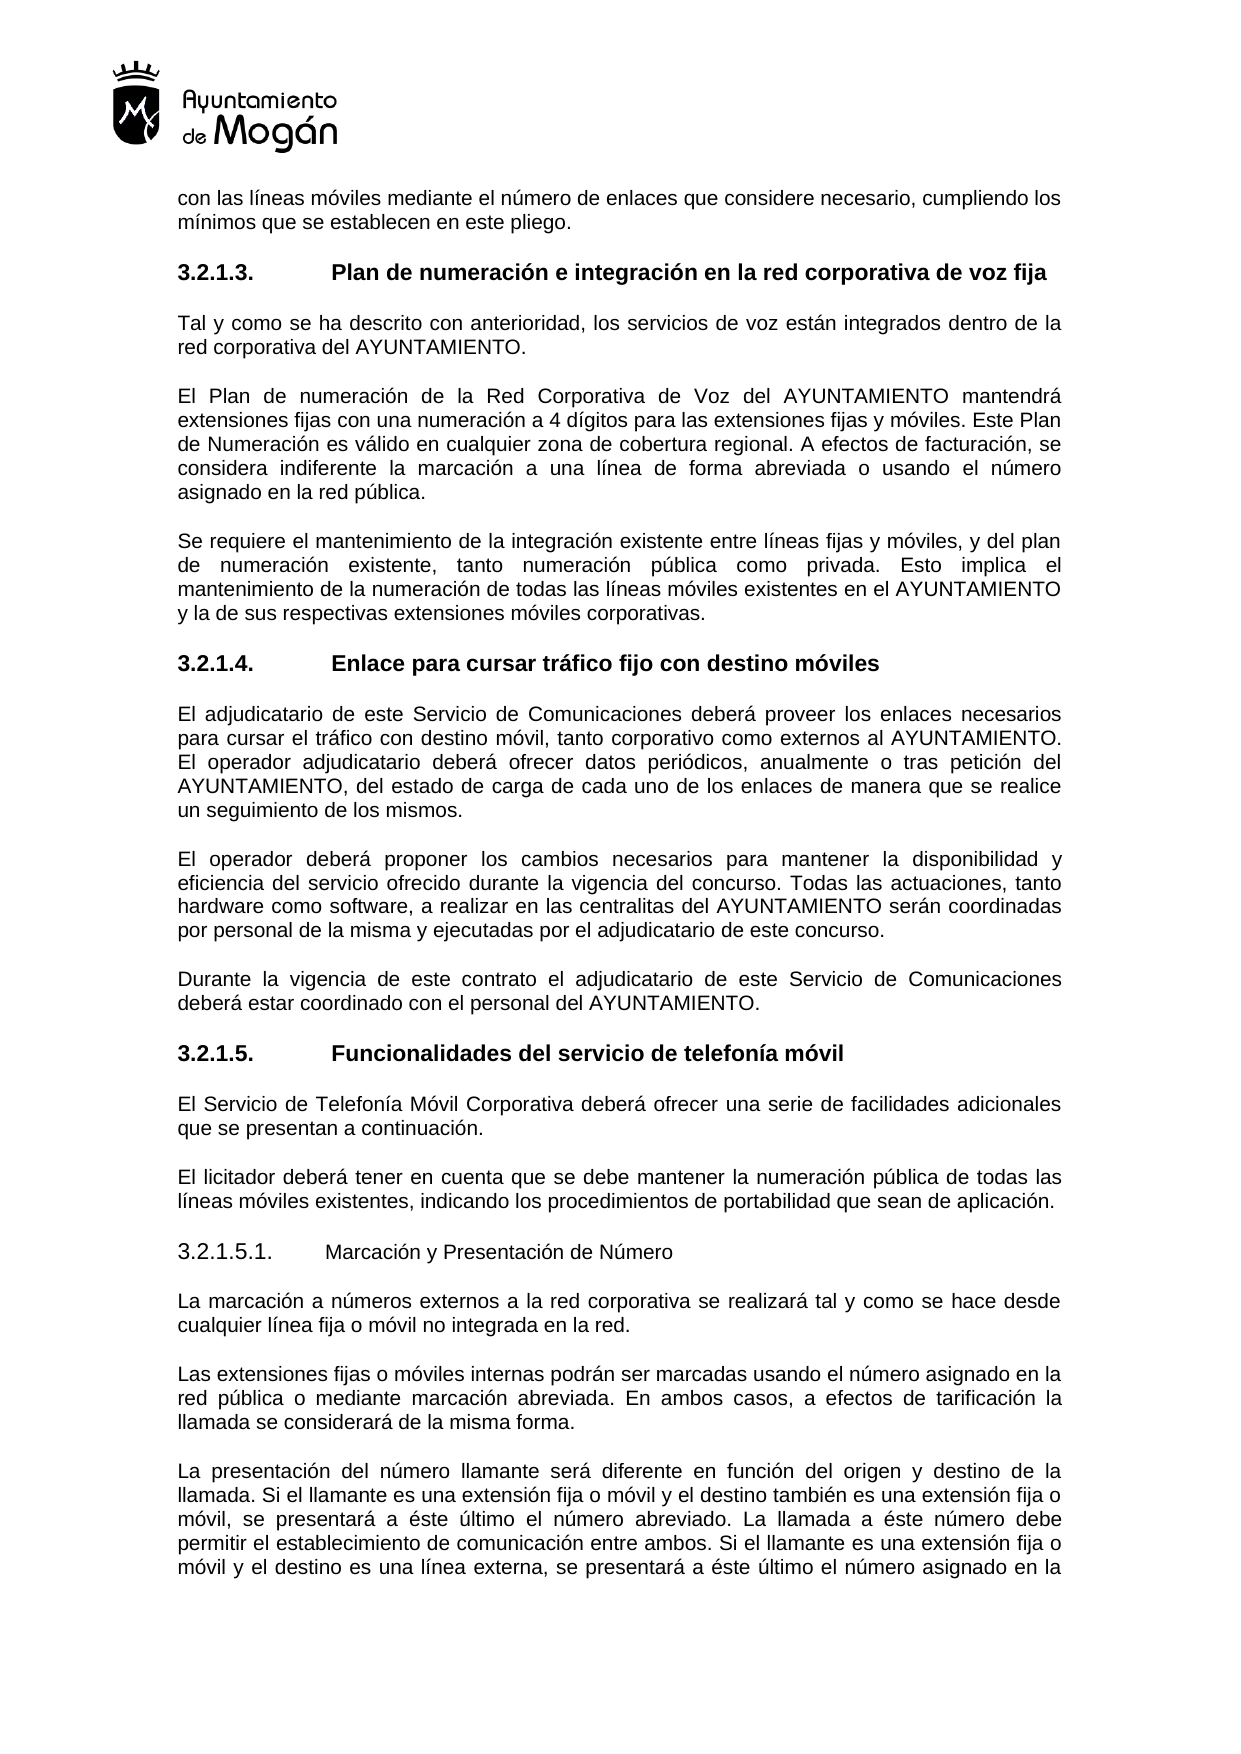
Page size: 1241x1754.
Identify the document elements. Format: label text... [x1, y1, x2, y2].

subtitle 3.2.1.4. Enlace para cursar tráfico fijo con destino móviles [177, 650, 1063, 676]
text El Plan de numeración de la Red Corporativa de Voz del AYUNTAMIENTO mantendrá extensiones fijas con una numeración a 4 dígitos para las extensiones fijas y móviles. Este Plan de Numeración es válido en cualquier zona de cobertura regional. A efectos de facturación, se considera indiferente la marcación a una línea de forma abreviada o usando el número asignado en la red pública. [177, 384, 1063, 504]
text Las extensiones fijas o móviles internas podrán ser marcadas usando el número asignado en la red pública o mediante marcación abreviada. En ambos casos, a efectos de tarificación la llamada se considerará de la misma forma. [177, 1362, 1063, 1434]
text El operador deberá proponer los cambios necesarios para mantener la disponibilidad y eficiencia del servicio ofrecido durante la vigencia del concurso. Todas las actuaciones, tanto hardware como software, a realizar en las centralitas del AYUNTAMIENTO serán coordinadas por personal de la misma y ejecutadas por el adjudicatario de este concurso. [177, 846, 1063, 942]
text La presentación del número llamante será diferente en función del origen y destino de la llamada. Si el llamante es una extensión fija o móvil y el destino también es una extensión fija o móvil, se presentará a éste último el número abreviado. La llamada a éste número debe permitir el establecimiento de comunicación entre ambos. Si el llamante es una extensión fija o móvil y el destino es una línea externa, se presentará a éste último el número asignado en la [177, 1459, 1063, 1579]
subtitle 3.2.1.3. Plan de numeración e integración en la red corporativa de voz fija [177, 259, 1063, 286]
text Se requiere el mantenimiento de la integración existente entre líneas fijas y móviles, y del plan de numeración existente, tanto numeración pública como privada. Esto implica el mantenimiento de la numeración de todas las líneas móviles existentes en el AYUNTAMIENTO y la de sus respectivas extensiones móviles corporativas. [177, 529, 1063, 625]
text El licitador deberá tener en cuenta que se debe mantener la numeración pública de todas las líneas móviles existentes, indicando los procedimientos de portabilidad que sean de aplicación. [177, 1165, 1063, 1213]
text con las líneas móviles mediante el número de enlaces que considere necesario, cumpliendo los mínimos que se establecen en este pliego. [177, 186, 1063, 234]
text La marcación a números externos a la red corporativa se realizará tal y como se hace desde cualquier línea fija o móvil no integrada en la red. [177, 1289, 1063, 1337]
text El Servicio de Telefonía Móvil Corporativa deberá ofrecer una serie de facilidades adicionales que se presentan a continuación. [177, 1092, 1063, 1140]
text El adjudicatario de este Servicio de Comunicaciones deberá proveer los enlaces necesarios para cursar el tráfico con destino móvil, tanto corporativo como externos al AYUNTAMIENTO. El operador adjudicatario deberá ofrecer datos periódicos, anualmente o tras petición del AYUNTAMIENTO, del estado de carga de cada uno de los enlaces de manera que se realice un seguimiento de los mismos. [177, 702, 1063, 821]
text 3.2.1.5.1. Marcación y Presentación de Número [177, 1238, 1063, 1264]
text Tal y como se ha descrito con anterioridad, los servicios de voz están integrados dentro de la red corporativa del AYUNTAMIENTO. [177, 311, 1063, 359]
subtitle 3.2.1.5. Funcionalidades del servicio de telefonía móvil [177, 1040, 1063, 1067]
text Durante la vigencia de este contrato el adjudicatario de este Servicio de Comunicaciones deberá estar coordinado con el personal del AYUNTAMIENTO. [177, 967, 1063, 1015]
